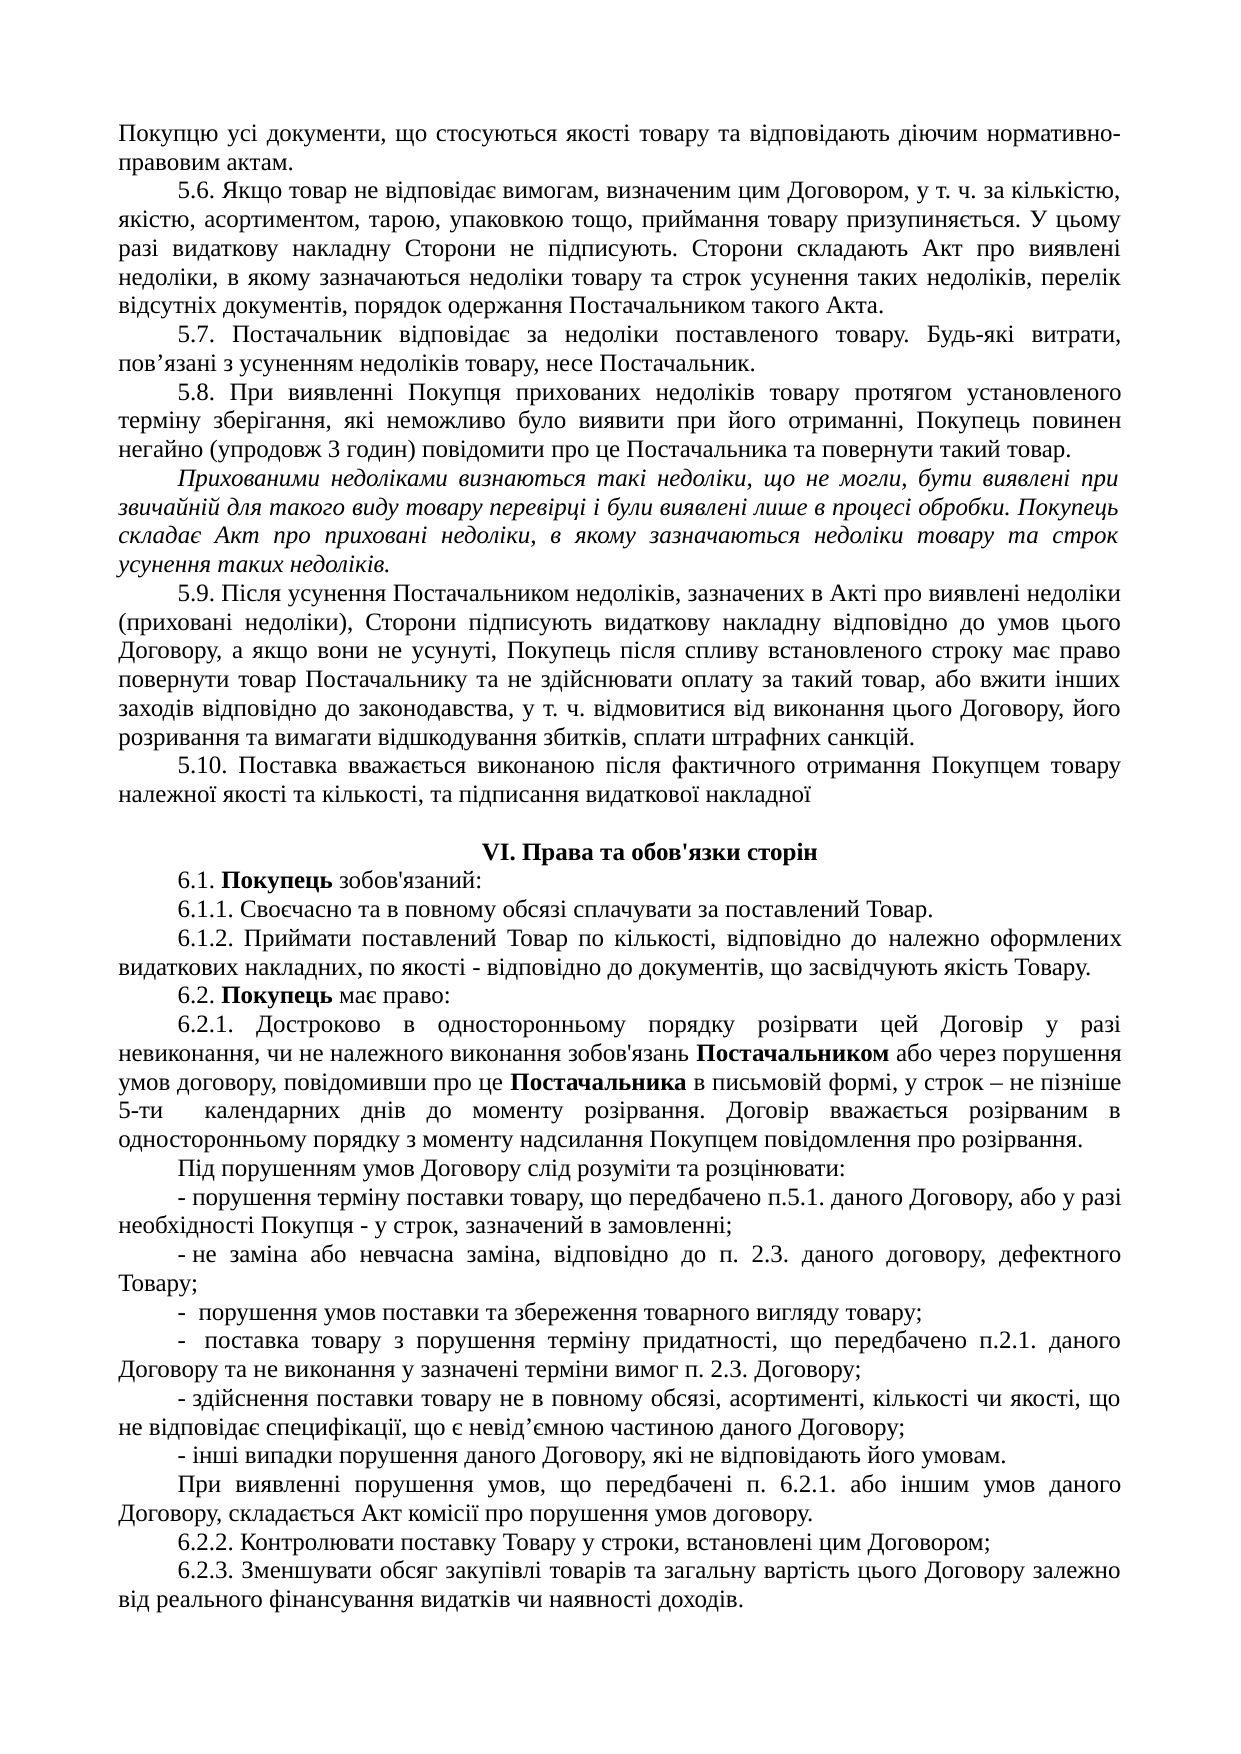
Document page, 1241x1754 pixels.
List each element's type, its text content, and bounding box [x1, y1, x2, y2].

text Прихованими недоліками визнаються такі недоліки, що не могли, бути виявлені при звичайній для такого виду товару перевірці і були виявлені лише в процесі обробки. Покупець складає Акт про приховані недоліки, в якому зазначаються недоліки товару та строк усунення таких недоліків. [118, 463, 1122, 578]
text 6.2.2. Контролювати поставку Товару у строки, встановлені цим Договором; [118, 1527, 1122, 1556]
text 5.10. Поставка вважається виконаною після фактичного отримання Покупцем товару належної якості та кількості, та підписання видаткової накладної [118, 751, 1122, 808]
text VІ. Права та обов'язки сторін [118, 837, 1122, 866]
text 6.2. Покупець має право: [118, 981, 1122, 1009]
text 6.1.1. Своєчасно та в повному обсязі сплачувати за поставлений Товар. [118, 894, 1122, 923]
text 6.1.2. Приймати поставлений Товар по кількості, відповідно до належно оформлених видаткових накладних, по якості - відповідно до документів, що засвідчують якість Товару. [118, 923, 1122, 981]
text 5.7. Постачальник відповідає за недоліки поставленого товару. Будь-які витрати, пов’язані з усуненням недоліків товару, несе Постачальник. [118, 319, 1122, 377]
list поставка товару з порушення терміну придатності, що передбачено п.2.1. даного Договору та не виконання у зазначені терміни вимог п. 2.3. Договору; [118, 1326, 1122, 1383]
list не заміна або невчасна заміна, відповідно до п. 2.3. даного договору, дефектного Товару; [118, 1239, 1122, 1297]
text Під порушенням умов Договору слід розуміти та розцінювати: [118, 1153, 1122, 1182]
text 6.2.1. Достроково в односторонньому порядку розірвати цей Договір у разі невиконання, чи не належного виконання зобов'язань Постачальником або через порушення умов договору, повідомивши про це Постачальника в письмовій формі, у строк – не пізніше 5-ти календарних днів до моменту розірвання. Договір вважається розірваним в односторонньому порядку з моменту надсилання Покупцем повідомлення про розірвання. [118, 1009, 1122, 1153]
text При виявленні порушення умов, що передбачені п. 6.2.1. або іншим умов даного Договору, складається Акт комісії про порушення умов договору. [118, 1469, 1122, 1527]
list інші випадки порушення даного Договору, які не відповідають його умовам. [118, 1441, 1122, 1469]
list порушення терміну поставки товару, що передбачено п.5.1. даного Договору, або у разі необхідності Покупця - у строк, зазначений в замовленні; [118, 1182, 1122, 1239]
list порушення умов поставки та збереження товарного вигляду товару; [118, 1297, 1122, 1326]
text 6.2.3. Зменшувати обсяг закупівлі товарів та загальну вартість цього Договору залежно від реального фінансування видатків чи наявності доходів. [118, 1556, 1122, 1613]
list здійснення поставки товару не в повному обсязі, асортименті, кількості чи якості, що не відповідає специфікації, що є невід’ємною частиною даного Договору; [118, 1383, 1122, 1441]
text 5.6. Якщо товар не відповідає вимогам, визначеним цим Договором, у т. ч. за кількістю, якістю, асортиментом, тарою, упаковкою тощо, приймання товару призупиняється. У цьому разі видаткову накладну Сторони не підписують. Сторони складають Акт про виявлені недоліки, в якому зазначаються недоліки товару та строк усунення таких недоліків, перелік відсутніх документів, порядок одержання Постачальником такого Акта. [118, 176, 1122, 319]
text 5.9. Після усунення Постачальником недоліків, зазначених в Акті про виявлені недоліки (приховані недоліки), Сторони підписують видаткову накладну відповідно до умов цього Договору, а якщо вони не усунуті, Покупець після спливу встановленого строку має право повернути товар Постачальнику та не здійснювати оплату за такий товар, або вжити інших заходів відповідно до законодавства, у т. ч. відмовитися від виконання цього Договору, його розривання та вимагати відшкодування збитків, сплати штрафних санкцій. [118, 578, 1122, 751]
text 6.1. Покупець зобов'язаний: [118, 866, 1122, 894]
text 5.8. При виявленні Покупця прихованих недоліків товару протягом установленого терміну зберігання, які неможливо було виявити при його отриманні, Покупець повинен негайно (упродовж 3 годин) повідомити про це Постачальника та повернути такий товар. [118, 377, 1122, 463]
text Покупцю усі документи, що стосуються якості товару та відповідають діючим нормативно-правовим актам. [118, 118, 1122, 176]
